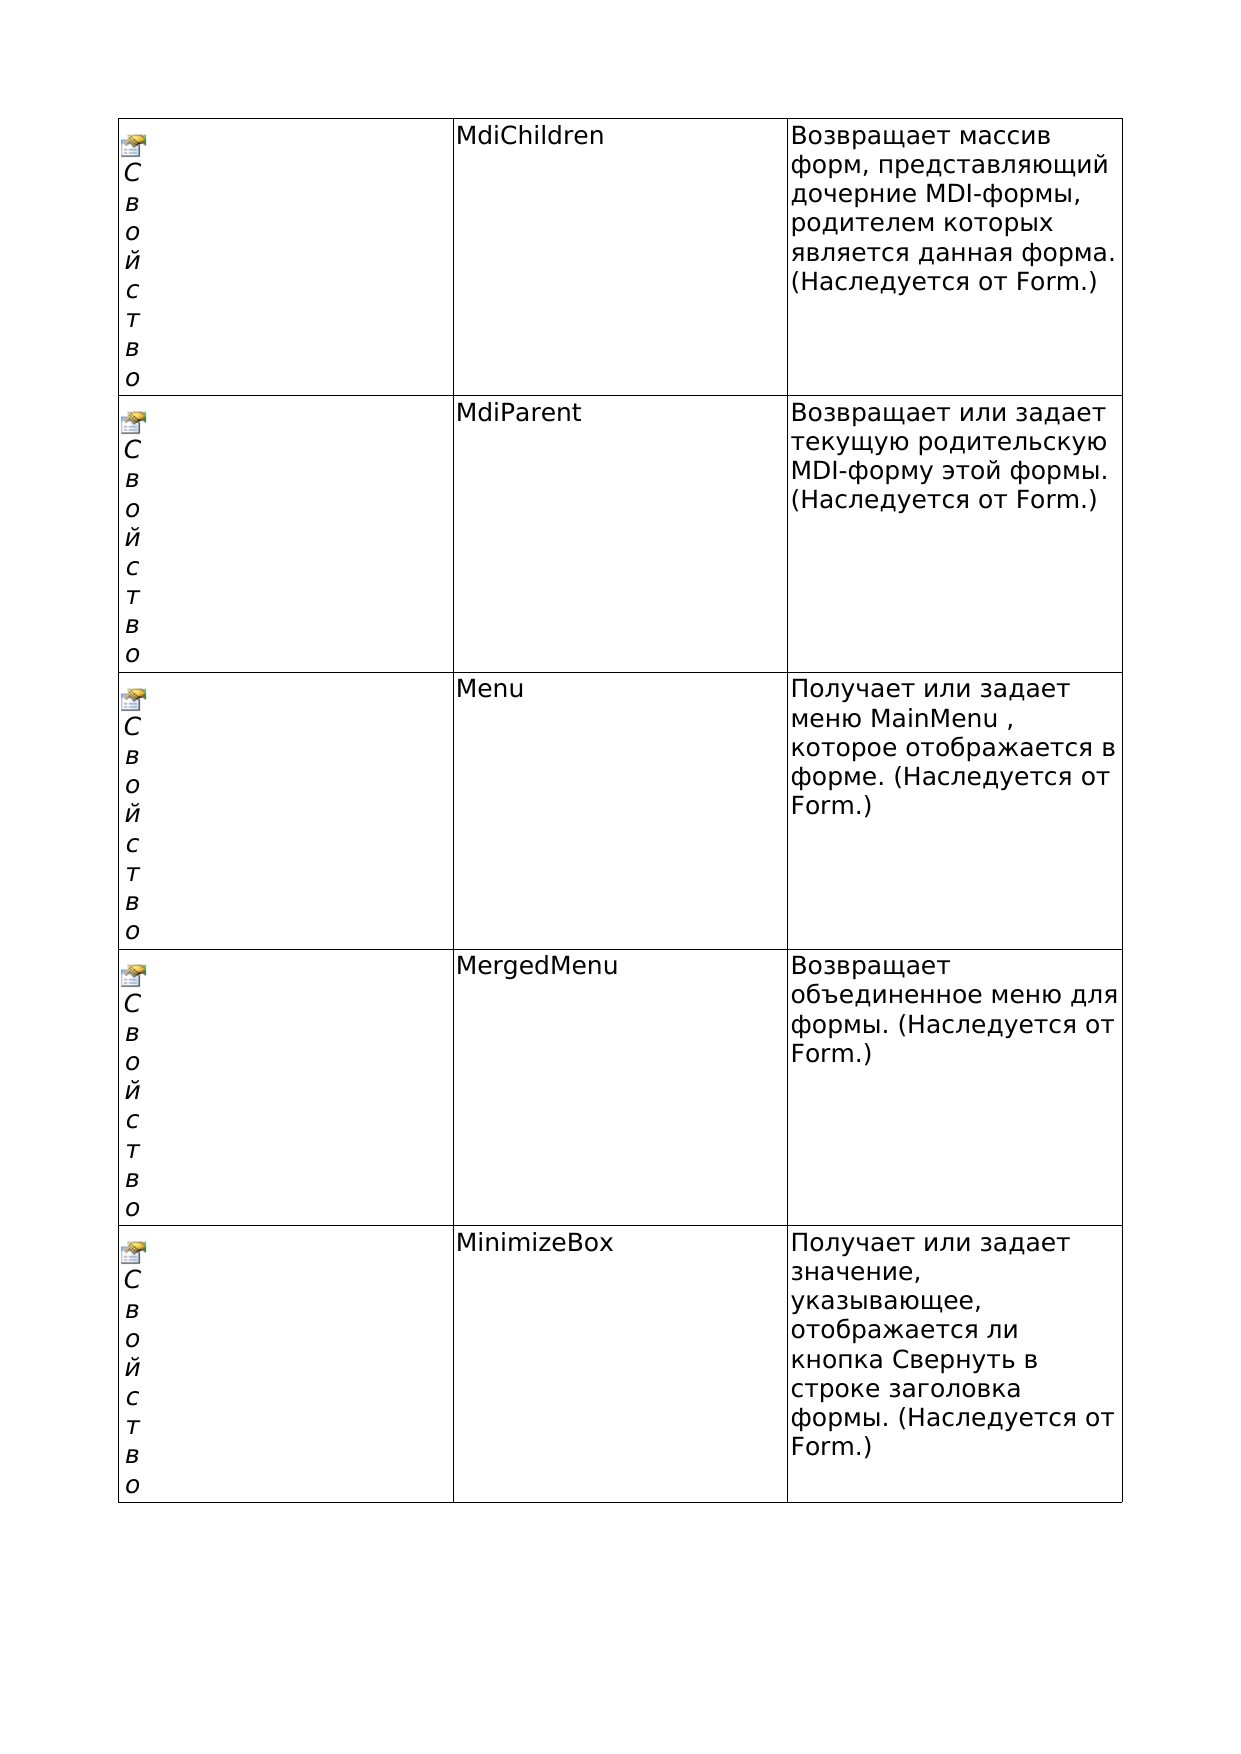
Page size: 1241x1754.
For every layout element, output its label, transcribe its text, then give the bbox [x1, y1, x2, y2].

picture [121, 963, 147, 989]
table_cell [119, 673, 453, 948]
table_cell Возвращает массив форм, представляющий дочерние MDI-формы, родителем которых является данная форма. (Наследуется от Form.) [788, 119, 1122, 395]
table_cell MergedMenu [454, 950, 787, 1225]
table_cell Menu [454, 673, 787, 948]
picture [121, 133, 147, 159]
picture [121, 410, 147, 436]
table_cell [119, 119, 453, 395]
picture [121, 687, 147, 713]
table_cell MdiParent [454, 396, 787, 672]
table_cell Получает или задает меню MainMenu , которое отображается в форме. (Наследуется от Form.) [788, 673, 1122, 948]
table_cell MinimizeBox [454, 1226, 787, 1502]
table_cell Возвращает объединенное меню для формы. (Наследуется от Form.) [788, 950, 1122, 1225]
table_cell Возвращает или задает текущую родительскую MDI-форму этой формы. (Наследуется от Form.) [788, 396, 1122, 672]
table_cell [119, 1226, 453, 1502]
table_cell [119, 396, 453, 672]
table_cell [119, 950, 453, 1225]
picture [121, 1240, 147, 1266]
table_cell MdiChildren [454, 119, 787, 395]
table_cell Получает или задает значение, указывающее, отображается ли кнопка Свернуть в строке заголовка формы. (Наследуется от Form.) [788, 1226, 1122, 1502]
